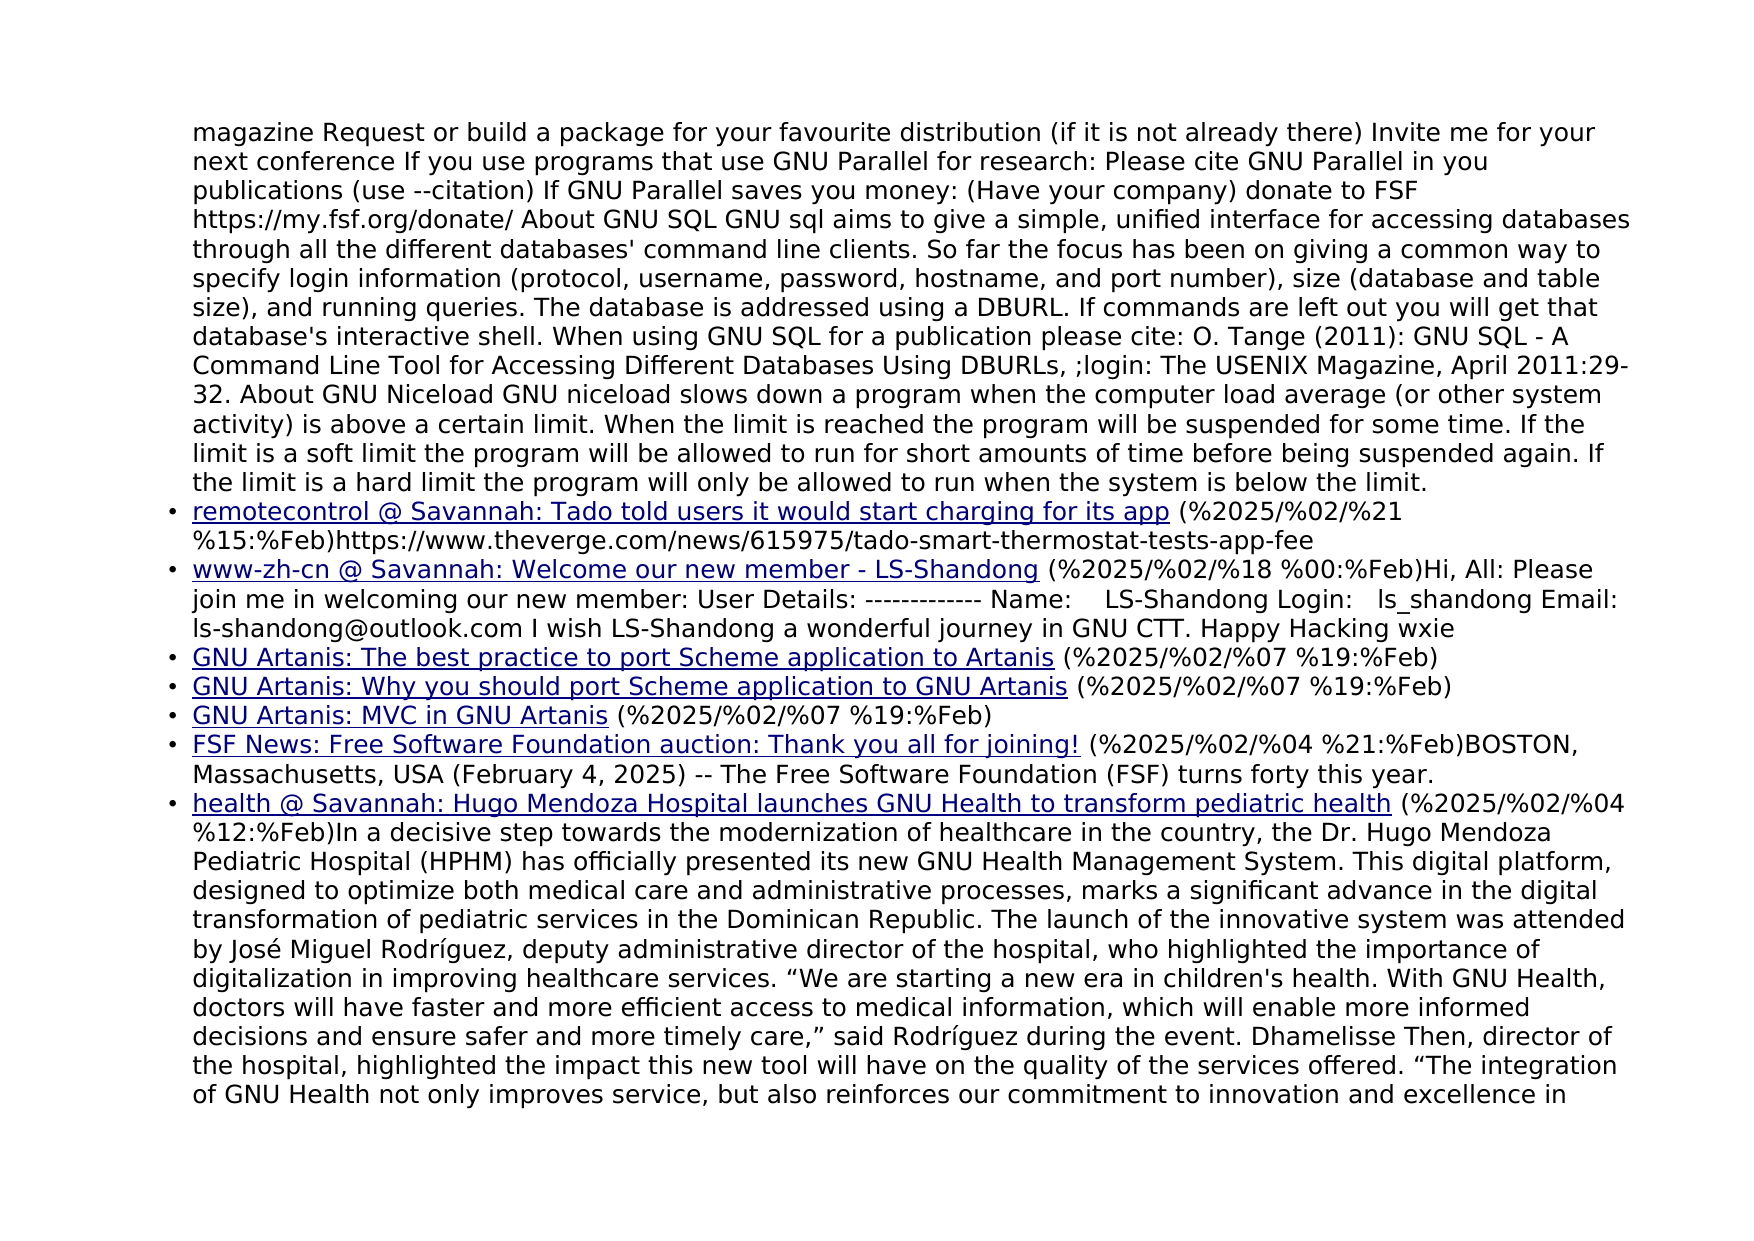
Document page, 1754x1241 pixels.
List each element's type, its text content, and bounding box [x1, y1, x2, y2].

list GNU Artanis: MVC in GNU Artanis (%2025/%02/%07 %19:%Feb) [177, 701, 1636, 731]
list GNU Artanis: Why you should port Scheme application to GNU Artanis (%2025/%02/%07 %19:%Feb) [177, 672, 1636, 701]
list magazine Request or build a package for your favourite distribution (if it is not already there) Invite me for your next conference If you use programs that use GNU Parallel for research: Please cite GNU Parallel in you publications (use --citation) If GNU Parallel saves you money: (Have your company) donate to FSF https://my.fsf.org/donate/ About GNU SQL GNU sql aims to give a simple, unified interface for accessing databases through all the different databases' command line clients. So far the focus has been on giving a common way to specify login information (protocol, username, password, hostname, and port number), size (database and table size), and running queries. The database is addressed using a DBURL. If commands are left out you will get that database's interactive shell. When using GNU SQL for a publication please cite: O. Tange (2011): GNU SQL - A Command Line Tool for Accessing Different Databases Using DBURLs, ;login: The USENIX Magazine, April 2011:29-32. About GNU Niceload GNU niceload slows down a program when the computer load average (or other system activity) is above a certain limit. When the limit is reached the program will be suspended for some time. If the limit is a soft limit the program will be allowed to run for short amounts of time before being suspended again. If the limit is a hard limit the program will only be allowed to run when the system is below the limit. [177, 118, 1636, 497]
list health @ Savannah: Hugo Mendoza Hospital launches GNU Health to transform pediatric health (%2025/%02/%04 %12:%Feb)In a decisive step towards the modernization of healthcare in the country, the Dr. Hugo Mendoza Pediatric Hospital (HPHM) has officially presented its new GNU Health Management System. This digital platform, designed to optimize both medical care and administrative processes, marks a significant advance in the digital transformation of pediatric services in the Dominican Republic. The launch of the innovative system was attended by José Miguel Rodríguez, deputy administrative director of the hospital, who highlighted the importance of digitalization in improving healthcare services. “We are starting a new era in children's health. With GNU Health, doctors will have faster and more efficient access to medical information, which will enable more informed decisions and ensure safer and more timely care,” said Rodríguez during the event. Dhamelisse Then, director of the hospital, highlighted the impact this new tool will have on the quality of the services offered. “The integration of GNU Health not only improves service, but also reinforces our commitment to innovation and excellence in [177, 789, 1636, 1110]
list remotecontrol @ Savannah: Tado told users it would start charging for its app (%2025/%02/%21 %15:%Feb)https://www.theverge.com/news/615975/tado-smart-thermostat-tests-app-fee [177, 497, 1636, 556]
list GNU Artanis: The best practice to port Scheme application to Artanis (%2025/%02/%07 %19:%Feb) [177, 643, 1636, 672]
list FSF News: Free Software Foundation auction: Thank you all for joining! (%2025/%02/%04 %21:%Feb)BOSTON, Massachusetts, USA (February 4, 2025) -- The Free Software Foundation (FSF) turns forty this year. [177, 731, 1636, 789]
list www-zh-cn @ Savannah: Welcome our new member - LS-Shandong (%2025/%02/%18 %00:%Feb)Hi, All: Please join me in welcoming our new member: User Details: ------------- Name: LS-Shandong Login: ls_shandong Email: ls-shandong@outlook.com I wish LS-Shandong a wonderful journey in GNU CTT. Happy Hacking wxie [177, 556, 1636, 643]
